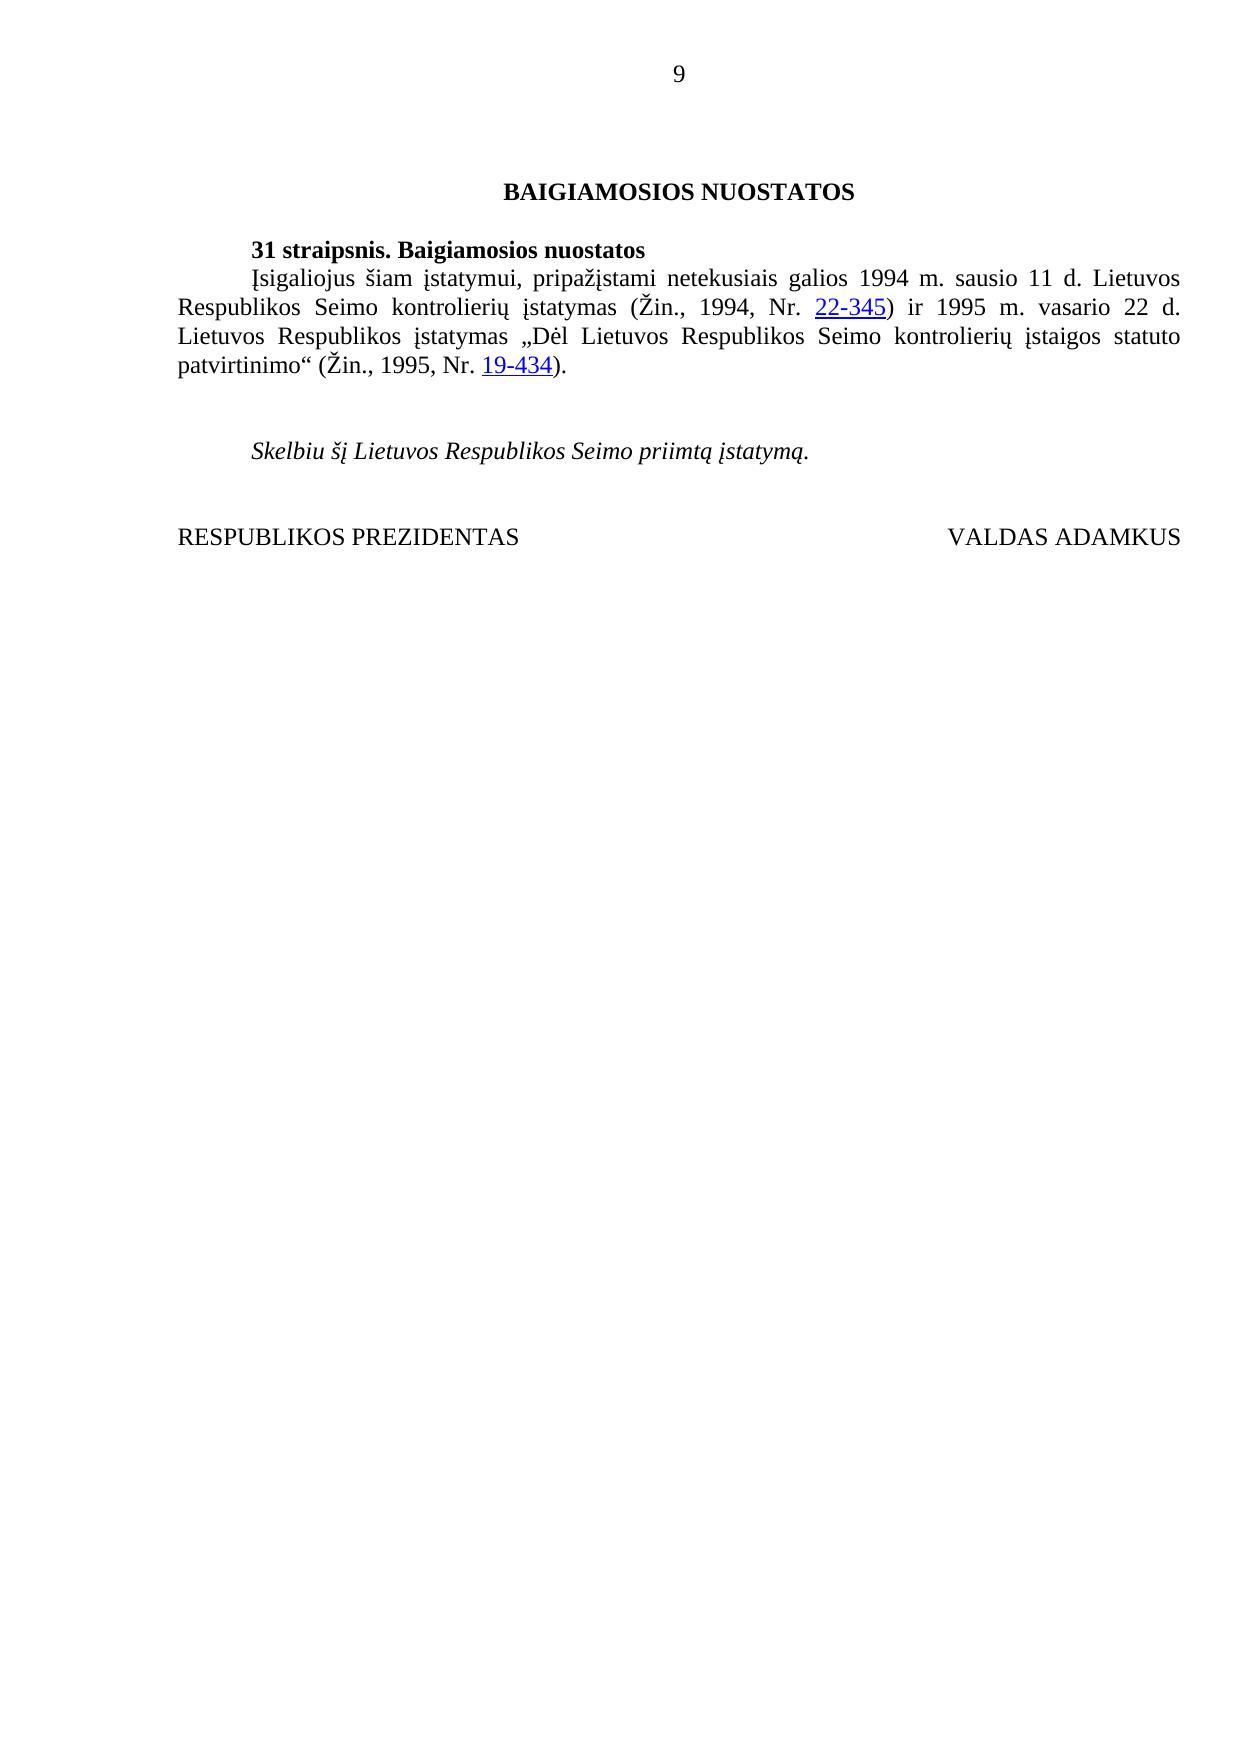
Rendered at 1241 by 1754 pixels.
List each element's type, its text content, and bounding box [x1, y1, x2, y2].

text Skelbiu šį Lietuvos Respublikos Seimo priimtą įstatymą. [177, 436, 1181, 465]
text 31 straipsnis. Baigiamosios nuostatos [177, 235, 1181, 263]
text BAIGIAMOSIOS NUOSTATOS [177, 177, 1181, 206]
text RESPUBLIKOS PREZIDENTAS VALDAS ADAMKUS [177, 522, 1181, 551]
text Įsigaliojus šiam įstatymui, pripažįstami netekusiais galios 1994 m. sausio 11 d. Lietuvos Respublikos Seimo kontrolierių įstatymas (Žin., 1994, Nr. 22-345) ir 1995 m. vasario 22 d. Lietuvos Respublikos įstatymas „Dėl Lietuvos Respublikos Seimo kontrolierių įstaigos statuto patvirtinimo“ (Žin., 1995, Nr. 19-434). [177, 263, 1181, 378]
